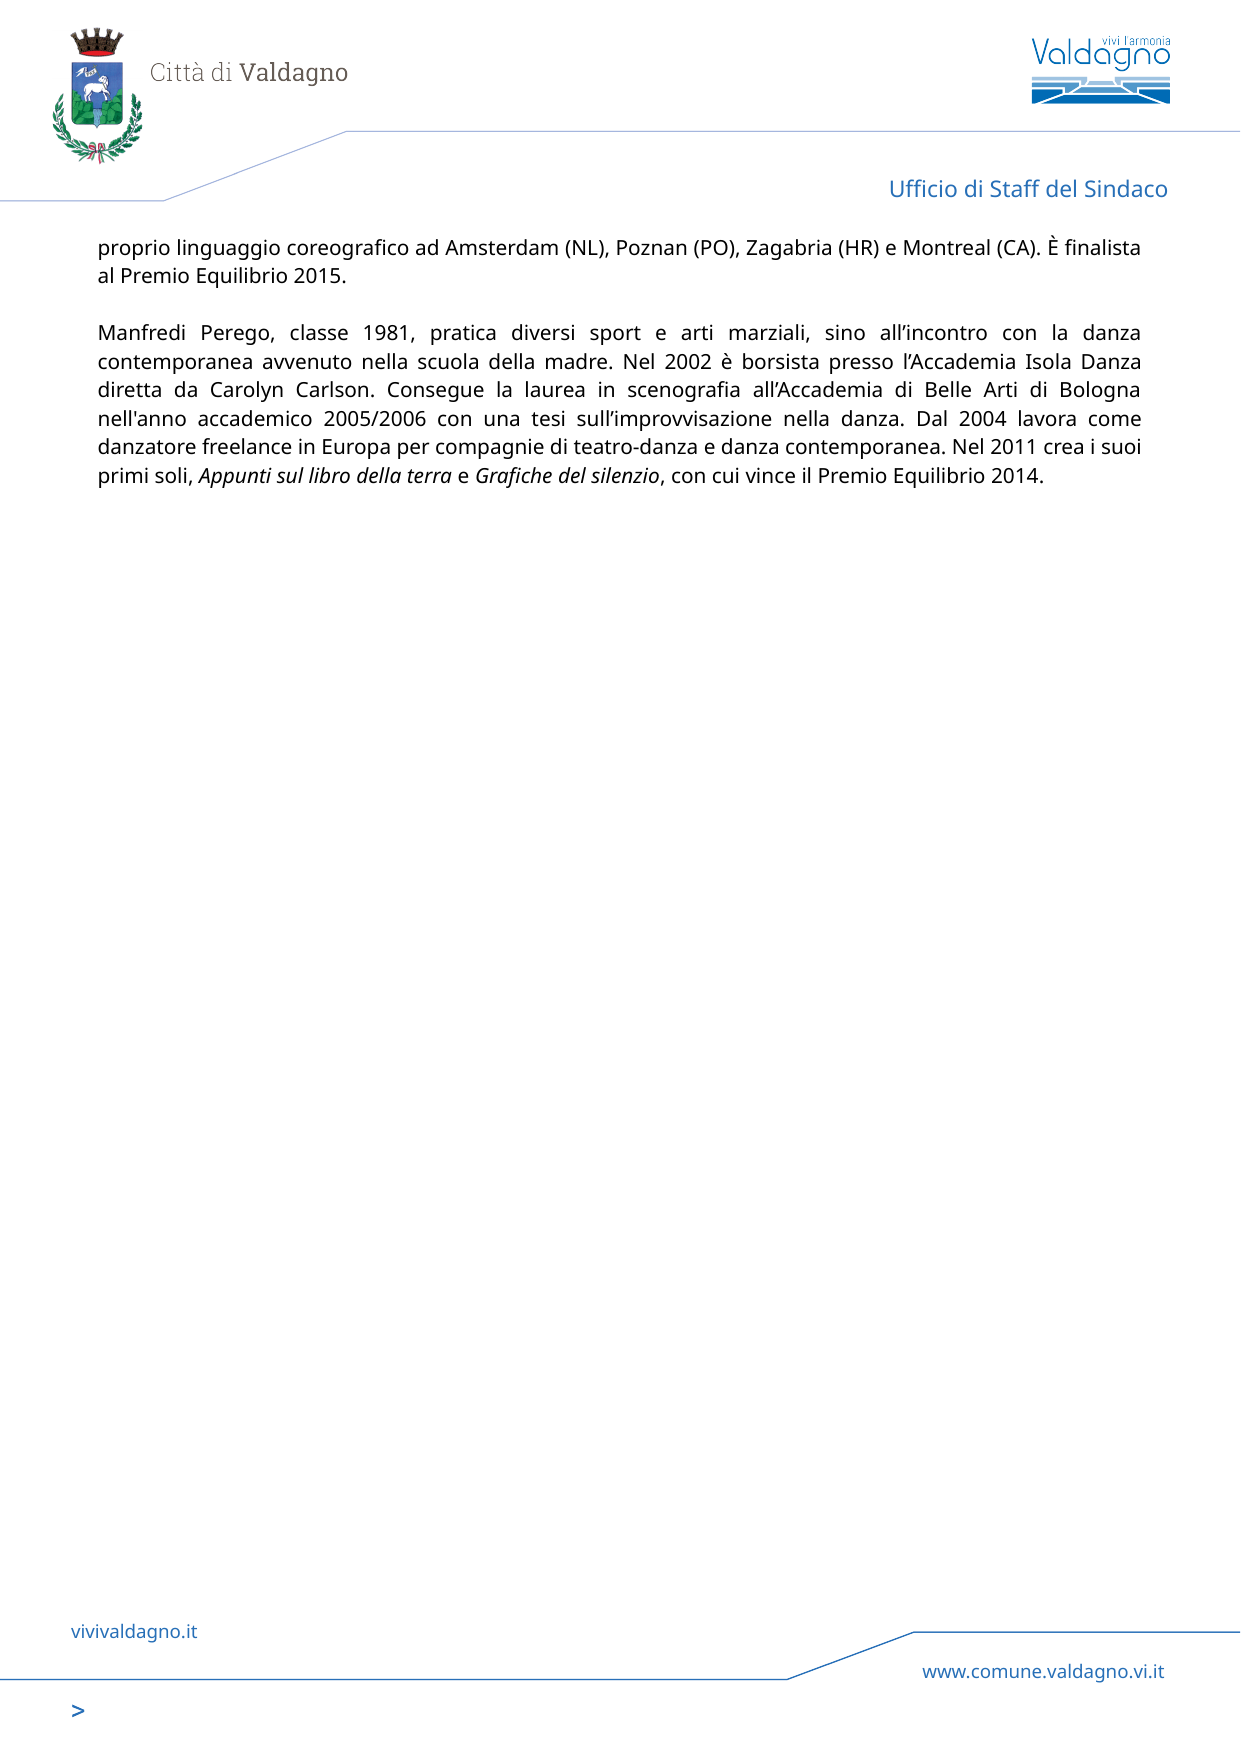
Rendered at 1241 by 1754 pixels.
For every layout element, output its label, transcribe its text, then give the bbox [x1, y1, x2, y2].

picture [0, 0, 1241, 1754]
text Manfredi Perego, classe 1981, pratica diversi sport e arti marziali, sino all’incontro con la danza contemporanea avvenuto nella scuola della madre. Nel 2002 è borsista presso l’Accademia Isola Danza diretta da Carolyn Carlson. Consegue la laurea in scenografia all’Accademia di Belle Arti di Bologna nell'anno accademico 2005/2006 con una tesi sull’improvvisazione nella danza. Dal 2004 lavora come danzatore freelance in Europa per compagnie di teatro-danza e danza contemporanea. Nel 2011 crea i suoi primi soli, Appunti sul libro della terra e Grafiche del silenzio, con cui vince il Premio Equilibrio 2014. [97, 318, 1143, 489]
text proprio linguaggio coreografico ad Amsterdam (NL), Poznan (PO), Zagabria (HR) e Montreal (CA). È finalista al Premio Equilibrio 2015. [97, 233, 1143, 290]
